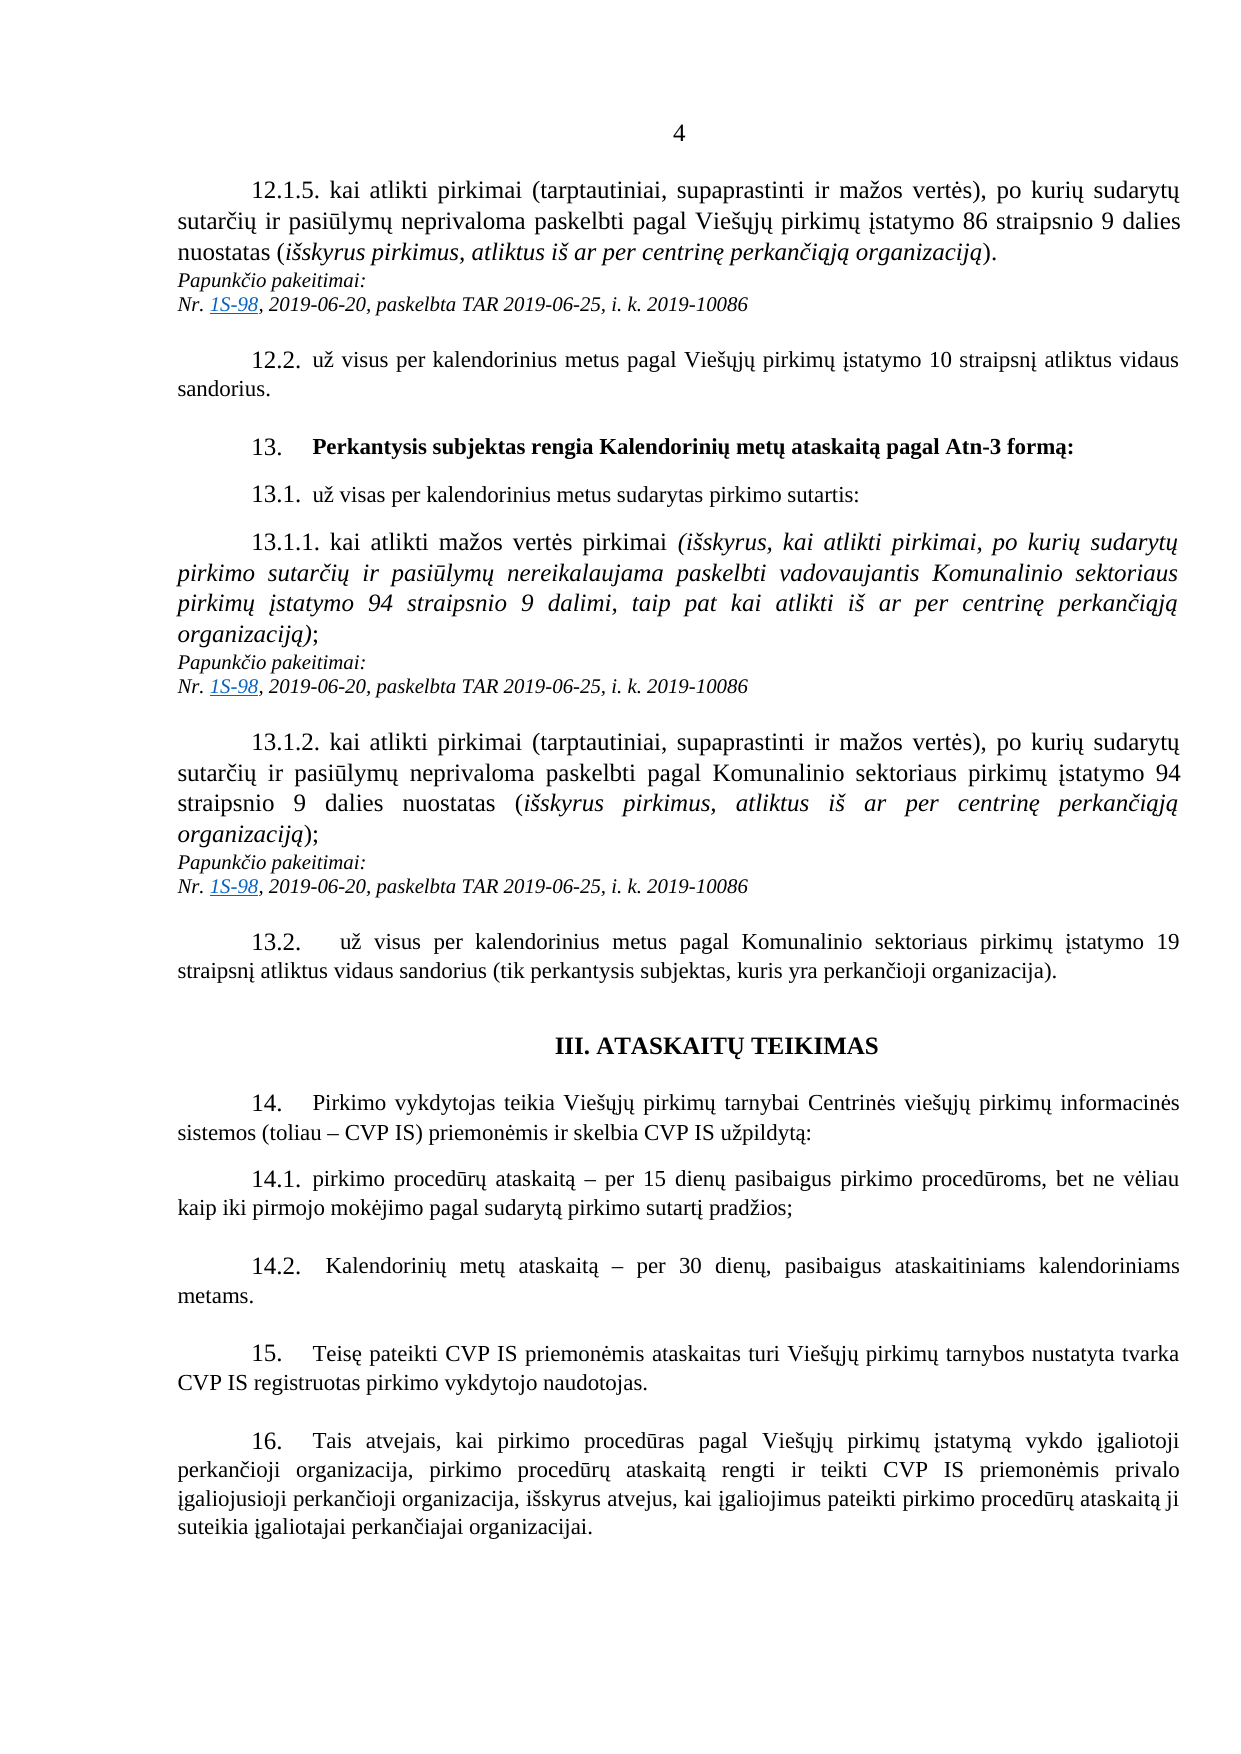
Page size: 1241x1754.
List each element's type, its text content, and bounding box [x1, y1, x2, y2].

text Papunkčio pakeitimai: [177, 650, 1181, 674]
text 14.2. Kalendorinių metų ataskaitą – per 30 dienų, pasibaigus ataskaitiniams kalendoriniams metams. [177, 1251, 1181, 1308]
text 12.1.5. kai atlikti pirkimai (tarptautiniai, supaprastinti ir mažos vertės), po kurių sudarytų sutarčių ir pasiūlymų neprivaloma paskelbti pagal Viešųjų pirkimų įstatymo 86 straipsnio 9 dalies nuostatas (išskyrus pirkimus, atliktus iš ar per centrinę perkančiąją organizaciją). [177, 176, 1181, 266]
text 13. Perkantysis subjektas rengia Kalendorinių metų ataskaitą pagal Atn-3 formą: [177, 432, 1181, 461]
text Nr. 1S-98, 2019-06-20, paskelbta TAR 2019-06-25, i. k. 2019-10086 [177, 292, 1181, 316]
text Papunkčio pakeitimai: [177, 268, 1181, 292]
text Nr. 1S-98, 2019-06-20, paskelbta TAR 2019-06-25, i. k. 2019-10086 [177, 674, 1181, 698]
text 12.2. už visus per kalendorinius metus pagal Viešųjų pirkimų įstatymo 10 straipsnį atliktus vidaus sandorius. [177, 345, 1181, 402]
text 15. Teisę pateikti CVP IS priemonėmis ataskaitas turi Viešųjų pirkimų tarnybos nustatyta tvarka CVP IS registruotas pirkimo vykdytojo naudotojas. [177, 1338, 1181, 1395]
text 14. Pirkimo vykdytojas teikia Viešųjų pirkimų tarnybai Centrinės viešųjų pirkimų informacinės sistemos (toliau – CVP IS) priemonėmis ir skelbia CVP IS užpildytą: [177, 1088, 1181, 1145]
text Papunkčio pakeitimai: [177, 850, 1181, 874]
text 13.1.2. kai atlikti pirkimai (tarptautiniai, supaprastinti ir mažos vertės), po kurių sudarytų sutarčių ir pasiūlymų neprivaloma paskelbti pagal Komunalinio sektoriaus pirkimų įstatymo 94 straipsnio 9 dalies nuostatas (išskyrus pirkimus, atliktus iš ar per centrinę perkančiąją organizaciją); [177, 727, 1181, 848]
text Nr. 1S-98, 2019-06-20, paskelbta TAR 2019-06-25, i. k. 2019-10086 [177, 874, 1181, 898]
text 16. Tais atvejais, kai pirkimo procedūras pagal Viešųjų pirkimų įstatymą vykdo įgaliotoji perkančioji organizacija, pirkimo procedūrų ataskaitą rengti ir teikti CVP IS priemonėmis privalo įgaliojusioji perkančioji organizacija, išskyrus atvejus, kai įgaliojimus pateikti pirkimo procedūrų ataskaitą ji suteikia įgaliotajai perkančiajai organizacijai. [177, 1426, 1181, 1539]
text 14.1. pirkimo procedūrų ataskaitą – per 15 dienų pasibaigus pirkimo procedūroms, bet ne vėliau kaip iki pirmojo mokėjimo pagal sudarytą pirkimo sutartį pradžios; [177, 1164, 1181, 1221]
text III. ATASKAITŲ TEIKIMAS [177, 1031, 1181, 1059]
text 13.1. už visas per kalendorinius metus sudarytas pirkimo sutartis: [177, 479, 1181, 508]
text 13.1.1. kai atlikti mažos vertės pirkimai (išskyrus, kai atlikti pirkimai, po kurių sudarytų pirkimo sutarčių ir pasiūlymų nereikalaujama paskelbti vadovaujantis Komunalinio sektoriaus pirkimų įstatymo 94 straipsnio 9 dalimi, taip pat kai atlikti iš ar per centrinę perkančiąją organizaciją); [177, 527, 1181, 648]
text 13.2. už visus per kalendorinius metus pagal Komunalinio sektoriaus pirkimų įstatymo 19 straipsnį atliktus vidaus sandorius (tik perkantysis subjektas, kuris yra perkančioji organizacija). [177, 927, 1181, 983]
